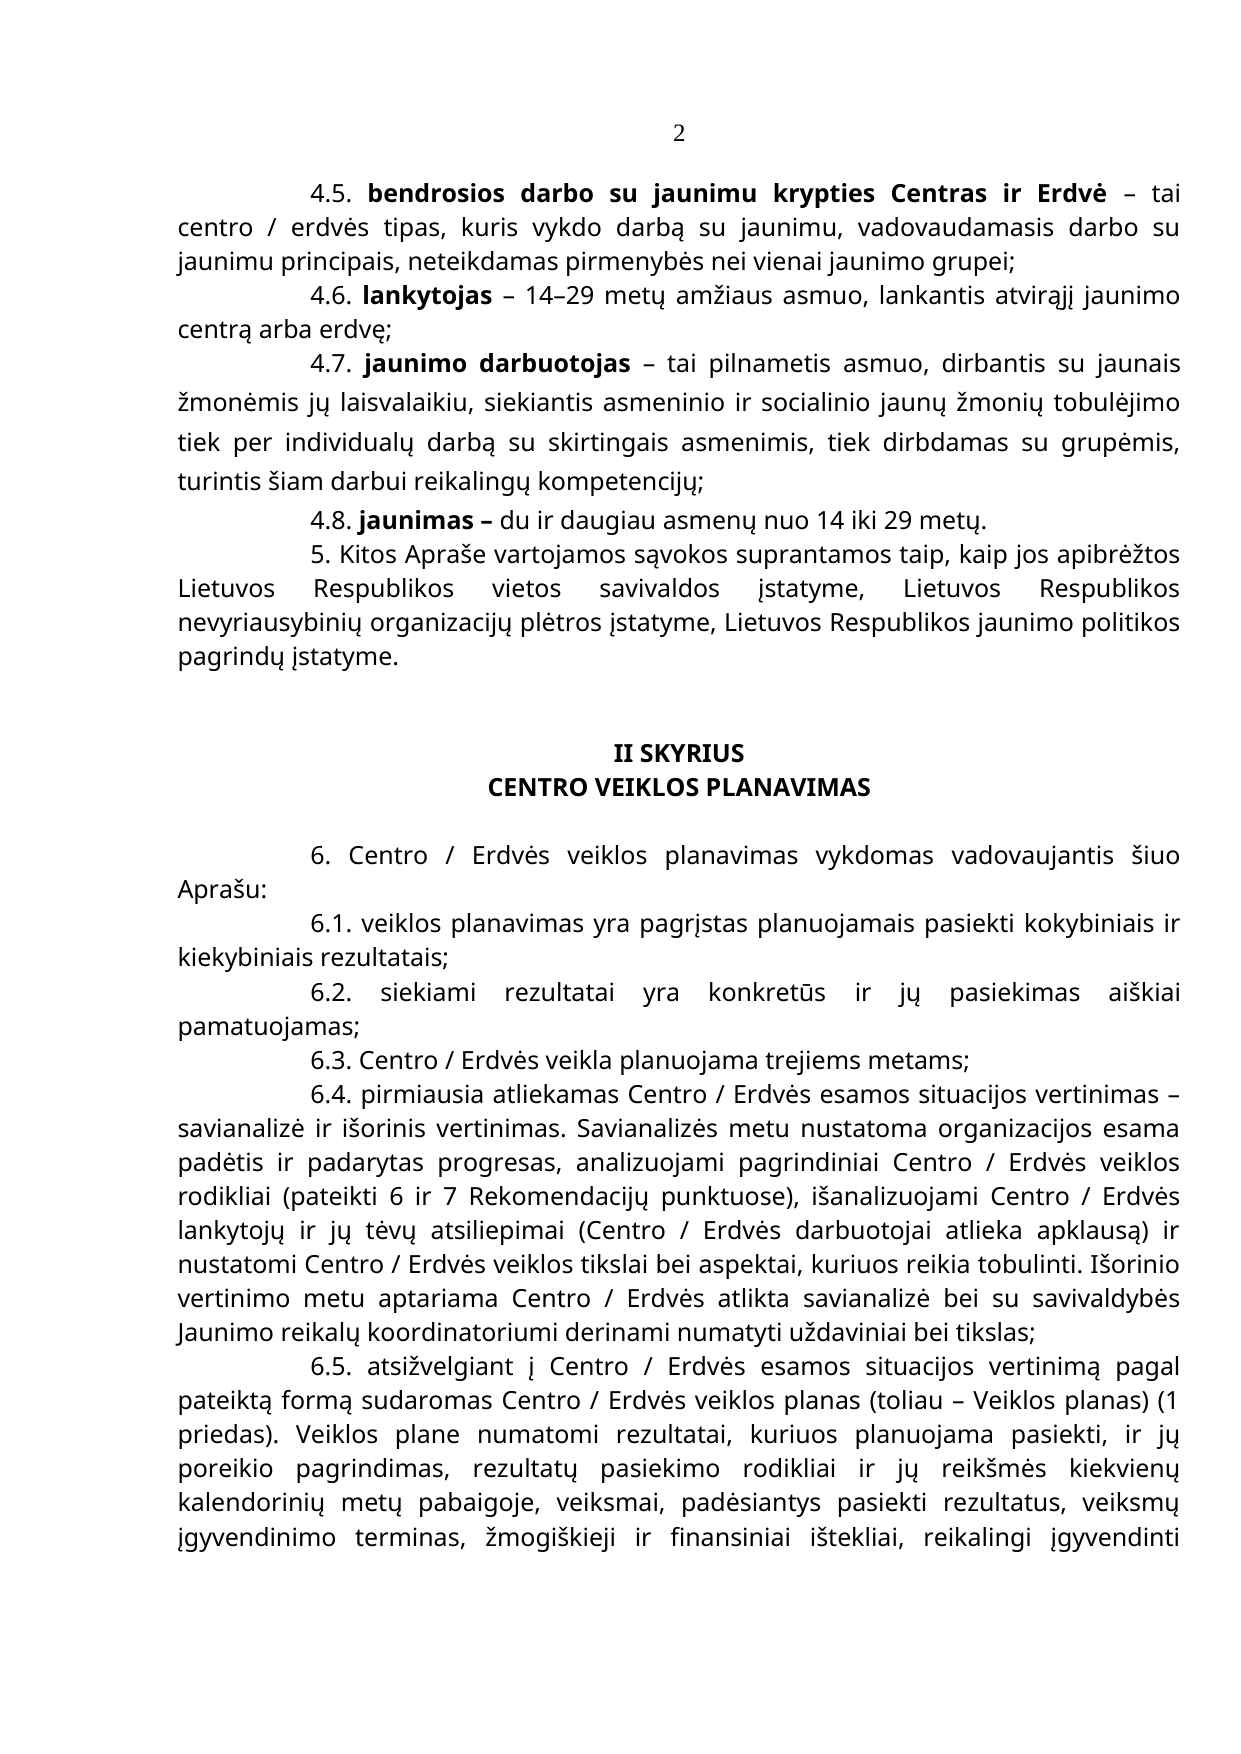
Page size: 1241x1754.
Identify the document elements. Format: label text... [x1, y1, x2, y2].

text 6.2. siekiami rezultatai yra konkretūs ir jų pasiekimas aiškiai pamatuojamas; [177, 974, 1181, 1042]
text II SKYRIUS [177, 736, 1181, 770]
text 6. Centro / Erdvės veiklos planavimas vykdomas vadovaujantis šiuo Aprašu: [177, 838, 1181, 906]
text 6.3. Centro / Erdvės veikla planuojama trejiems metams; [177, 1042, 1181, 1076]
text 4.7. jaunimo darbuotojas – tai pilnametis asmuo, dirbantis su jaunais žmonėmis jų laisvalaikiu, siekiantis asmeninio ir socialinio jaunų žmonių tobulėjimo tiek per individualų darbą su skirtingais asmenimis, tiek dirbdamas su grupėmis, turintis šiam darbui reikalingų kompetencijų; [177, 346, 1181, 497]
text 4.6. lankytojas – 14–29 metų amžiaus asmuo, lankantis atvirąjį jaunimo centrą arba erdvę; [177, 278, 1181, 346]
text 6.5. atsižvelgiant į Centro / Erdvės esamos situacijos vertinimą pagal pateiktą formą sudaromas Centro / Erdvės veiklos planas (toliau – Veiklos planas) (1 priedas). Veiklos plane numatomi rezultatai, kuriuos planuojama pasiekti, ir jų poreikio pagrindimas, rezultatų pasiekimo rodikliai ir jų reikšmės kiekvienų kalendorinių metų pabaigoje, veiksmai, padėsiantys pasiekti rezultatus, veiksmų įgyvendinimo terminas, žmogiškieji ir finansiniai ištekliai, reikalingi įgyvendinti [177, 1349, 1181, 1553]
text CENTRO VEIKLOS PLANAVIMAS [177, 770, 1181, 804]
text 6.1. veiklos planavimas yra pagrįstas planuojamais pasiekti kokybiniais ir kiekybiniais rezultatais; [177, 906, 1181, 974]
text 5. Kitos Apraše vartojamos sąvokos suprantamos taip, kaip jos apibrėžtos Lietuvos Respublikos vietos savivaldos įstatyme, Lietuvos Respublikos nevyriausybinių organizacijų plėtros įstatyme, Lietuvos Respublikos jaunimo politikos pagrindų įstatyme. [177, 537, 1181, 673]
text 4.5. bendrosios darbo su jaunimu krypties Centras ir Erdvė – tai centro / erdvės tipas, kuris vykdo darbą su jaunimu, vadovaudamasis darbo su jaunimu principais, neteikdamas pirmenybės nei vienai jaunimo grupei; [177, 176, 1181, 278]
text 6.4. pirmiausia atliekamas Centro / Erdvės esamos situacijos vertinimas – savianalizė ir išorinis vertinimas. Savianalizės metu nustatoma organizacijos esama padėtis ir padarytas progresas, analizuojami pagrindiniai Centro / Erdvės veiklos rodikliai (pateikti 6 ir 7 Rekomendacijų punktuose), išanalizuojami Centro / Erdvės lankytojų ir jų tėvų atsiliepimai (Centro / Erdvės darbuotojai atlieka apklausą) ir nustatomi Centro / Erdvės veiklos tikslai bei aspektai, kuriuos reikia tobulinti. Išorinio vertinimo metu aptariama Centro / Erdvės atlikta savianalizė bei su savivaldybės Jaunimo reikalų koordinatoriumi derinami numatyti uždaviniai bei tikslas; [177, 1076, 1181, 1349]
text 4.8. jaunimas – du ir daugiau asmenų nuo 14 iki 29 metų. [177, 503, 1181, 537]
